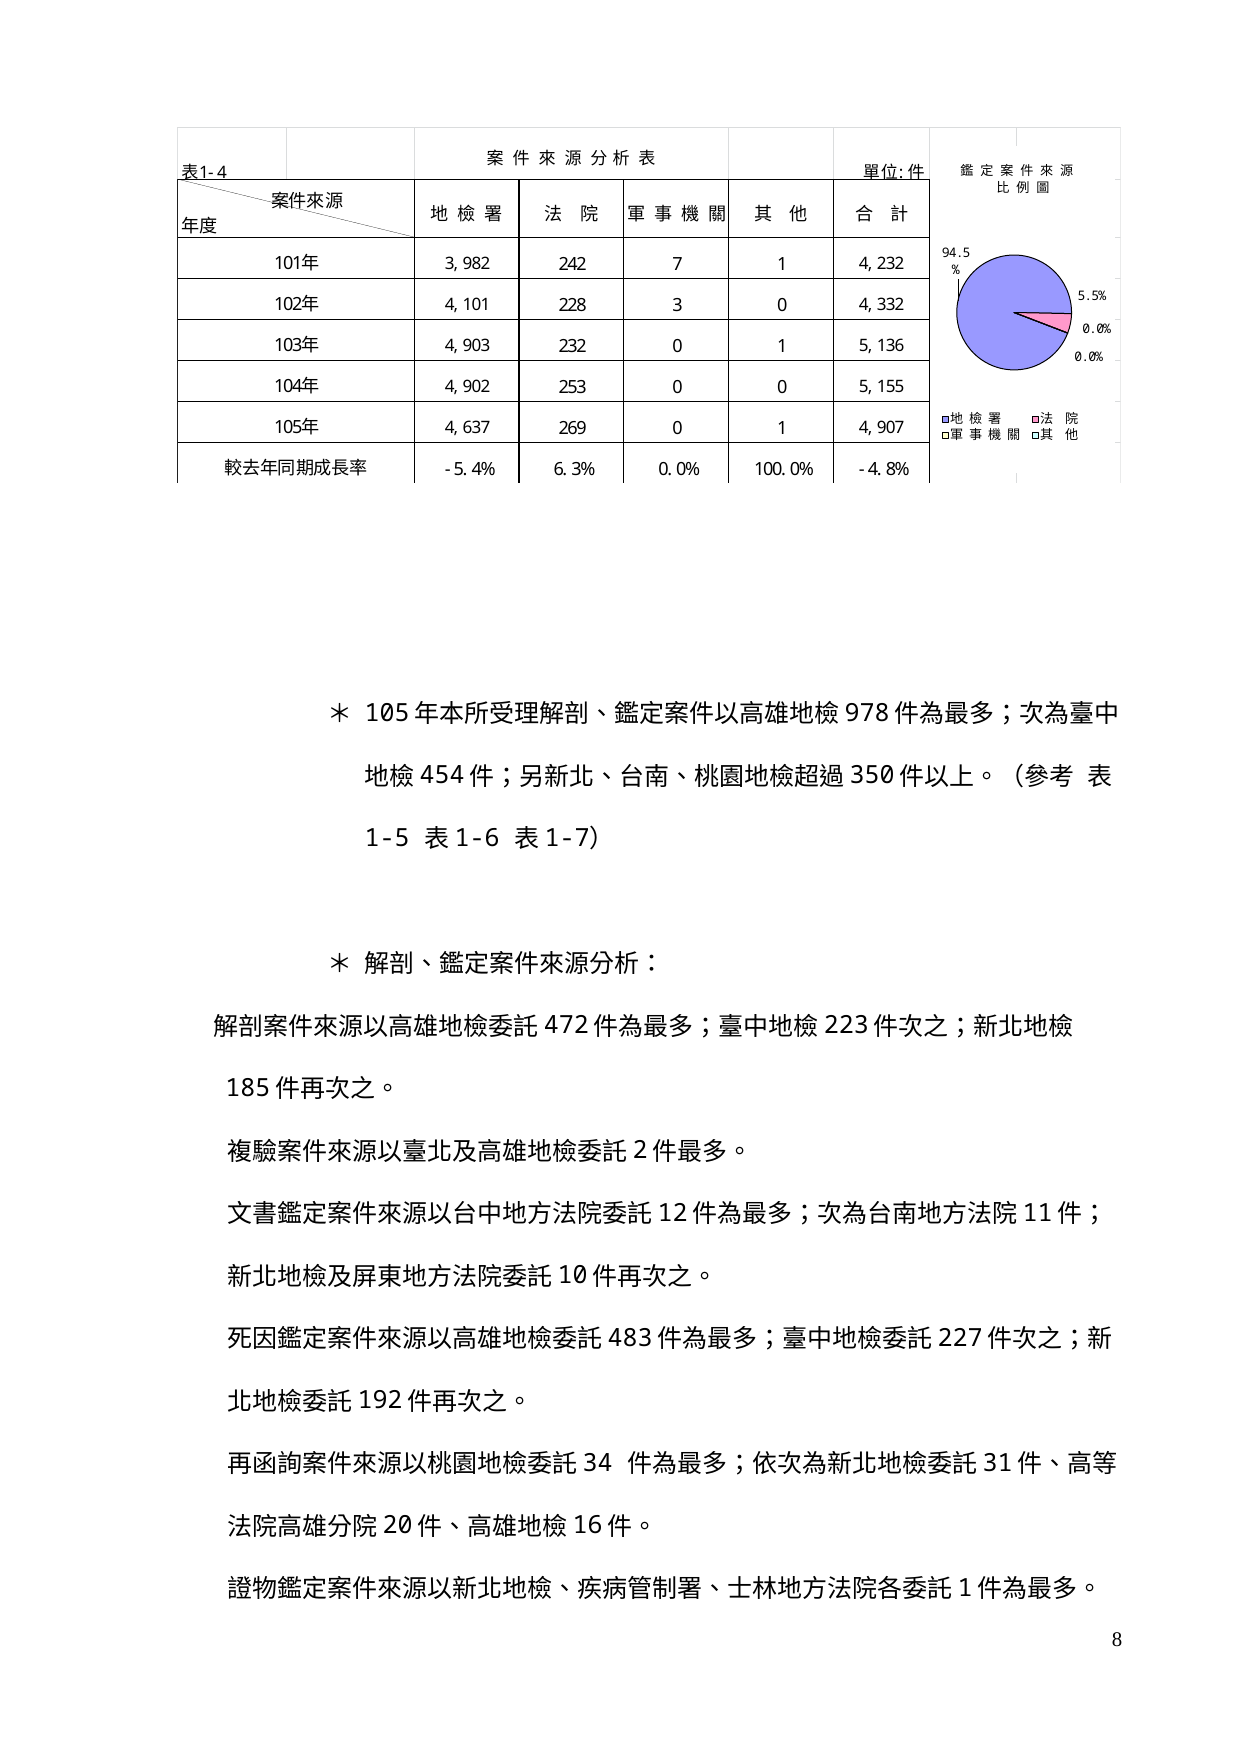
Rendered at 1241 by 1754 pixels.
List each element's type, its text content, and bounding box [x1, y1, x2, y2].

text 證物鑑定案件來源以新北地檢、疾病管制署、士林地方法院各委託1件為最多。 [227, 1545, 1122, 1608]
text 解剖案件來源以高雄地檢委託472件為最多；臺中地檢223件次之；新北地檢185件再次之。 [202, 983, 1122, 1108]
list 105年本所受理解剖、鑑定案件以高雄地檢978件為最多；次為臺中地檢454件；另新北、台南、桃園地檢超過350件以上。（參考 表1-5 表1-6 表1-7） [327, 670, 1122, 858]
list 解剖、鑑定案件來源分析： [327, 920, 1122, 983]
text 文書鑑定案件來源以台中地方法院委託12件為最多；次為台南地方法院11件；新北地檢及屏東地方法院委託10件再次之。 [227, 1170, 1122, 1295]
text 複驗案件來源以臺北及高雄地檢委託2件最多。 [227, 1108, 1122, 1170]
text 死因鑑定案件來源以高雄地檢委託483件為最多；臺中地檢委託227件次之；新北地檢委託192件再次之。 [227, 1295, 1122, 1420]
text 再函詢案件來源以桃園地檢委託34 件為最多；依次為新北地檢委託31件、高等法院高雄分院20件、高雄地檢16件。 [227, 1420, 1122, 1545]
